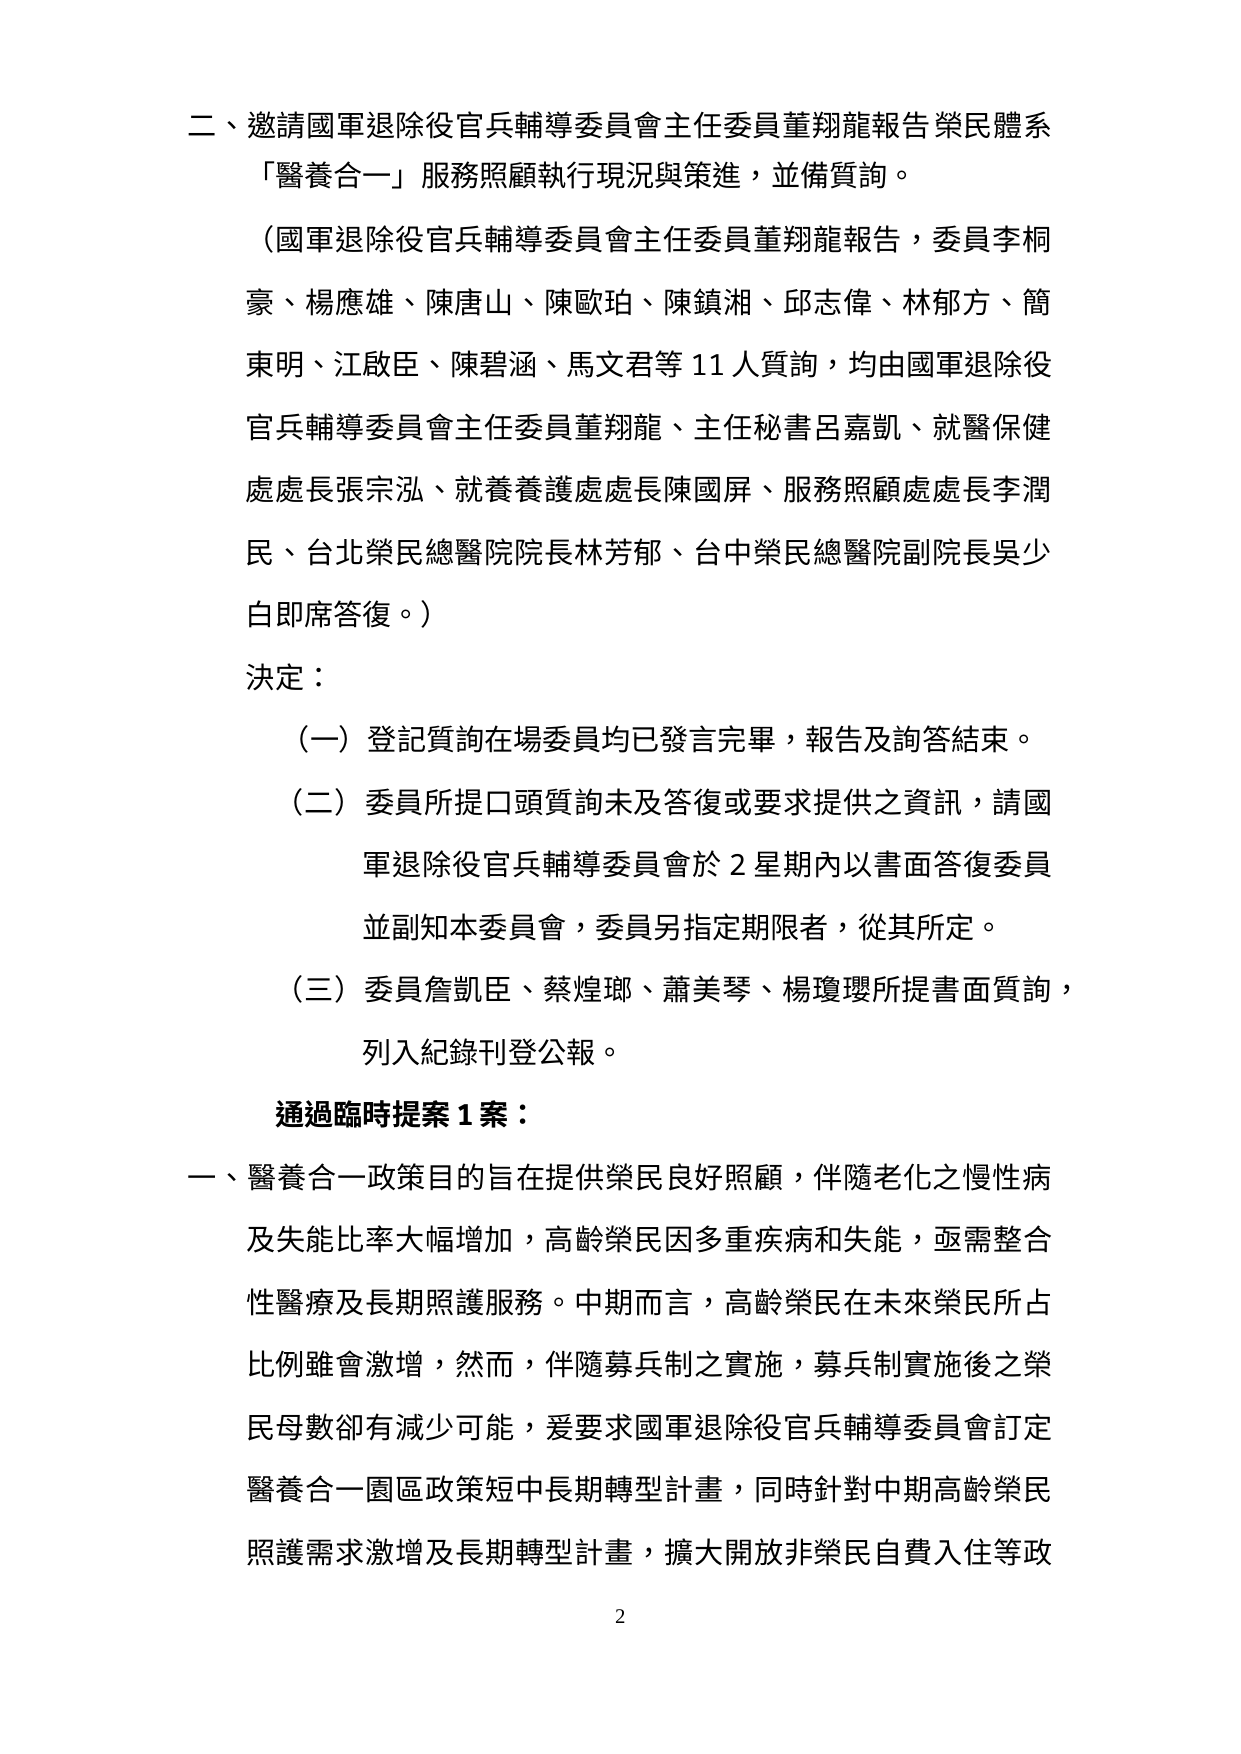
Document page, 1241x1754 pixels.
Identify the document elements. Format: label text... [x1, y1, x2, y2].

text （國軍退除役官兵輔導委員會主任委員董翔龍報告，委員李桐豪、楊應雄、陳唐山、陳歐珀、陳鎮湘、邱志偉、林郁方、簡東明、江啟臣、陳碧涵、馬文君等11人質詢，均由國軍退除役官兵輔導委員會主任委員董翔龍、主任秘書呂嘉凱、就醫保健處處長張宗泓、就養養護處處長陳國屏、服務照顧處處長李潤民、台北榮民總醫院院長林芳郁、台中榮民總醫院副院長吳少白即席答復。） [246, 196, 1053, 634]
text （二）委員所提口頭質詢未及答復或要求提供之資訊，請國軍退除役官兵輔導委員會於2星期內以書面答復委員並副知本委員會，委員另指定期限者，從其所定。 [274, 759, 1053, 946]
text 決定： [246, 634, 1053, 696]
text 二、邀請國軍退除役官兵輔導委員會主任委員董翔龍報告榮民體系「醫養合一」服務照顧執行現況與策進，並備質詢。 [187, 96, 1053, 196]
text 一、醫養合一政策目的旨在提供榮民良好照顧，伴隨老化之慢性病及失能比率大幅增加，高齡榮民因多重疾病和失能，亟需整合性醫療及長期照護服務。中期而言，高齡榮民在未來榮民所占比例雖會激增，然而，伴隨募兵制之實施，募兵制實施後之榮民母數卻有減少可能，爰要求國軍退除役官兵輔導委員會訂定醫養合一園區政策短中長期轉型計畫，同時針對中期高齡榮民照護需求激增及長期轉型計畫，擴大開放非榮民自費入住等政 [187, 1134, 1053, 1571]
text 通過臨時提案1案： [187, 1071, 1053, 1134]
text （三）委員詹凱臣、蔡煌瑯、蕭美琴、楊瓊瓔所提書面質詢，列入紀錄刊登公報。 [274, 946, 1053, 1071]
text （一）登記質詢在場委員均已發言完畢，報告及詢答結束。 [246, 696, 1053, 759]
